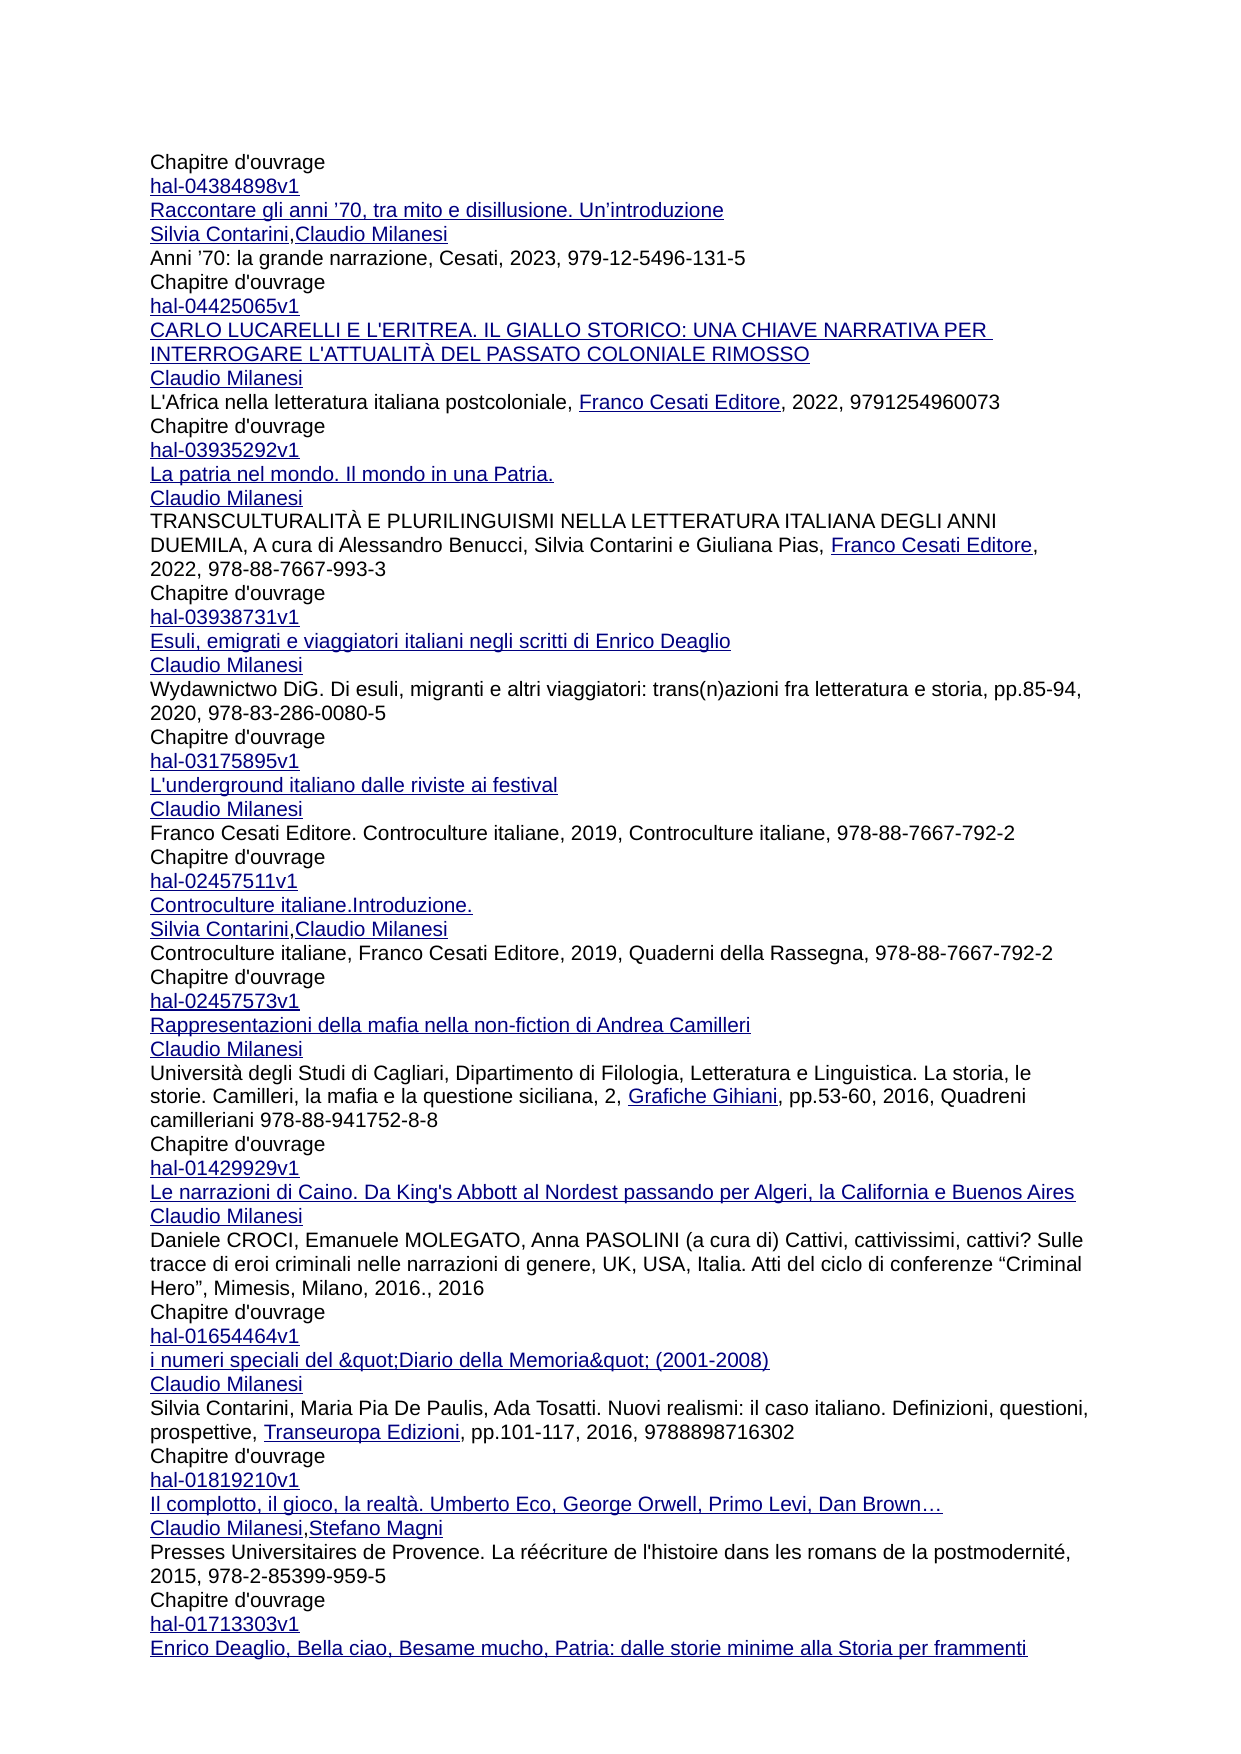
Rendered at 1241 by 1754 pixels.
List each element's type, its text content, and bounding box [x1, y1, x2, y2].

table_cell CARLO LUCARELLI E L'ERITREA. IL GIALLO STORICO: UNA CHIAVE NARRATIVA PER INTERROGARE L'ATTUALITÀ DEL PASSATO COLONIALE RIMOSSO Claudio Milanesi L'Africa nella letteratura italiana postcoloniale, Franco Cesati Editore, 2022, 9791254960073 Chapitre d'ouvrage hal-03935292v1 [150, 318, 1090, 461]
table_cell Controculture italiane.Introduzione. Silvia Contarini,Claudio Milanesi Controculture italiane, Franco Cesati Editore, 2019, Quaderni della Rassegna, 978-88-7667-792-2 Chapitre d'ouvrage hal-02457573v1 [150, 893, 1090, 1012]
table_cell i numeri speciali del &quot;Diario della Memoria&quot; (2001-2008) Claudio Milanesi Silvia Contarini, Maria Pia De Paulis, Ada Tosatti. Nuovi realismi: il caso italiano. Definizioni, questioni, prospettive, Transeuropa Edizioni, pp.101-117, 2016, 9788898716302 Chapitre d'ouvrage hal-01819210v1 [150, 1348, 1090, 1492]
table_cell Esuli, emigrati e viaggiatori italiani negli scritti di Enrico Deaglio Claudio Milanesi Wydawnictwo DiG. Di esuli, migranti e altri viaggiatori: trans(n)azioni fra letteratura e storia, pp.85-94, 2020, 978-83-286-0080-5 Chapitre d'ouvrage hal-03175895v1 [150, 629, 1090, 773]
table_cell Enrico Deaglio, Bella ciao, Besame mucho, Patria: dalle storie minime alla Storia per frammenti [150, 1635, 1090, 1659]
table_cell Il complotto, il gioco, la realtà. Umberto Eco, George Orwell, Primo Levi, Dan Brown… Claudio Milanesi,Stefano Magni Presses Universitaires de Provence. La réécriture de l'histoire dans les romans de la postmodernité, 2015, 978-2-85399-959-5 Chapitre d'ouvrage hal-01713303v1 [150, 1492, 1090, 1635]
table_cell L'underground italiano dalle riviste ai festival Claudio Milanesi Franco Cesati Editore. Controculture italiane, 2019, Controculture italiane, 978-88-7667-792-2 Chapitre d'ouvrage hal-02457511v1 [150, 773, 1090, 893]
table_cell Le narrazioni di Caino. Da King's Abbott al Nordest passando per Algeri, la California e Buenos Aires Claudio Milanesi Daniele CROCI, Emanuele MOLEGATO, Anna PASOLINI (a cura di) Cattivi, cattivissimi, cattivi? Sulle tracce di eroi criminali nelle narrazioni di genere, UK, USA, Italia. Atti del ciclo di conferenze “Criminal Hero”, Mimesis, Milano, 2016., 2016 Chapitre d'ouvrage hal-01654464v1 [150, 1180, 1090, 1348]
table_cell Rappresentazioni della mafia nella non-fiction di Andrea Camilleri Claudio Milanesi Università degli Studi di Cagliari, Dipartimento di Filologia, Letteratura e Linguistica. La storia, le storie. Camilleri, la mafia e la questione siciliana, 2, Grafiche Gihiani, pp.53-60, 2016, Quadreni camilleriani 978-88-941752-8-8 Chapitre d'ouvrage hal-01429929v1 [150, 1013, 1090, 1180]
table_cell Chapitre d'ouvrage hal-04384898v1 [150, 150, 1090, 198]
table_cell La patria nel mondo. Il mondo in una Patria. Claudio Milanesi TRANSCULTURALITÀ E PLURILINGUISMI NELLA LETTERATURA ITALIANA DEGLI ANNI DUEMILA, A cura di Alessandro Benucci, Silvia Contarini e Giuliana Pias, Franco Cesati Editore, 2022, 978-88-7667-993-3 Chapitre d'ouvrage hal-03938731v1 [150, 461, 1090, 629]
table_cell Raccontare gli anni ’70, tra mito e disillusione. Un’introduzione Silvia Contarini,Claudio Milanesi Anni ’70: la grande narrazione, Cesati, 2023, 979-12-5496-131-5 Chapitre d'ouvrage hal-04425065v1 [150, 198, 1090, 318]
